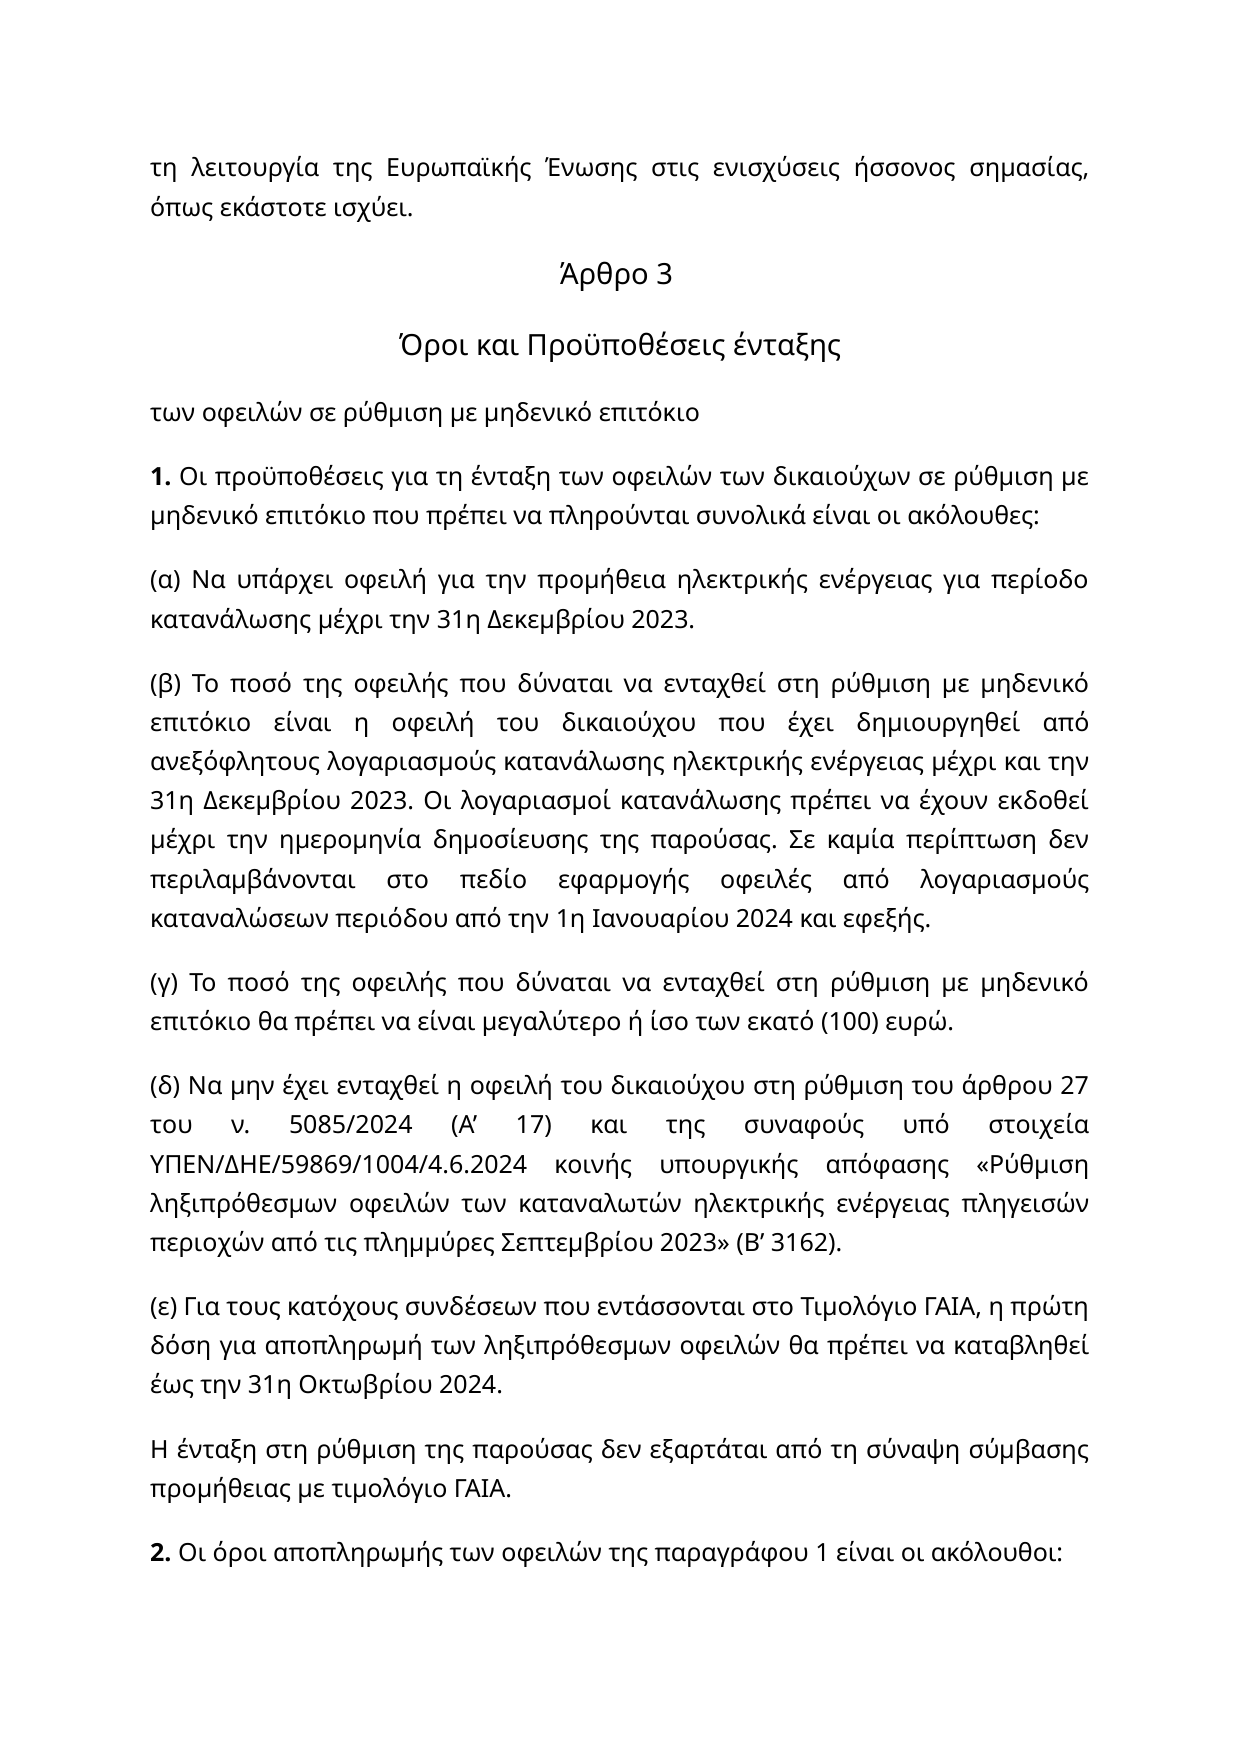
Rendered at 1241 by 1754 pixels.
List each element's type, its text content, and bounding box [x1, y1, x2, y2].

text (δ) Να μην έχει ενταχθεί η οφειλή του δικαιούχου στη ρύθμιση του άρθρου 27 του ν. 5085/2024 (Α’ 17) και της συναφούς υπό στοιχεία ΥΠΕΝ/ΔΗΕ/59869/1004/4.6.2024 κοινής υπουργικής απόφασης «Ρύθμιση ληξιπρόθεσμων οφειλών των καταναλωτών ηλεκτρικής ενέργειας πληγεισών περιοχών από τις πλημμύρες Σεπτεμβρίου 2023» (Β’ 3162). [150, 1068, 1090, 1259]
text (α) Να υπάρχει οφειλή για την προμήθεια ηλεκτρικής ενέργειας για περίοδο κατανάλωσης μέχρι την 31η Δεκεμβρίου 2023. [150, 562, 1090, 635]
text (ε) Για τους κατόχους συνδέσεων που εντάσσονται στο Τιμολόγιο ΓΑΙΑ, η πρώτη δόση για αποπληρωμή των ληξιπρόθεσμων οφειλών θα πρέπει να καταβληθεί έως την 31η Οκτωβρίου 2024. [150, 1289, 1090, 1401]
subtitle Άρθρο 3 [150, 253, 1090, 293]
text τη λειτουργία της Ευρωπαϊκής Ένωσης στις ενισχύσεις ήσσονος σημασίας, όπως εκάστοτε ισχύει. [150, 150, 1090, 223]
text 2. Οι όροι αποπληρωμής των οφειλών της παραγράφου 1 είναι οι ακόλουθοι: [150, 1534, 1090, 1569]
text των οφειλών σε ρύθμιση με μηδενικό επιτόκιο [150, 394, 1090, 429]
text 1. Οι προϋποθέσεις για τη ένταξη των οφειλών των δικαιούχων σε ρύθμιση με μηδενικό επιτόκιο που πρέπει να πληρούνται συνολικά είναι οι ακόλουθες: [150, 459, 1090, 532]
text Η ένταξη στη ρύθμιση της παρούσας δεν εξαρτάται από τη σύναψη σύμβασης προμήθειας με τιμολόγιο ΓΑΙΑ. [150, 1431, 1090, 1504]
subtitle Όροι και Προϋποθέσεις ένταξης [150, 324, 1090, 364]
text (β) Το ποσό της οφειλής που δύναται να ενταχθεί στη ρύθμιση με μηδενικό επιτόκιο είναι η οφειλή του δικαιούχου που έχει δημιουργηθεί από ανεξόφλητους λογαριασμούς κατανάλωσης ηλεκτρικής ενέργειας μέχρι και την 31η Δεκεμβρίου 2023. Οι λογαριασμοί κατανάλωσης πρέπει να έχουν εκδοθεί μέχρι την ημερομηνία δημοσίευσης της παρούσας. Σε καμία περίπτωση δεν περιλαμβάνονται στο πεδίο εφαρμογής οφειλές από λογαριασμούς καταναλώσεων περιόδου από την 1η Ιανουαρίου 2024 και εφεξής. [150, 665, 1090, 934]
text (γ) Το ποσό της οφειλής που δύναται να ενταχθεί στη ρύθμιση με μηδενικό επιτόκιο θα πρέπει να είναι μεγαλύτερο ή ίσο των εκατό (100) ευρώ. [150, 964, 1090, 1038]
